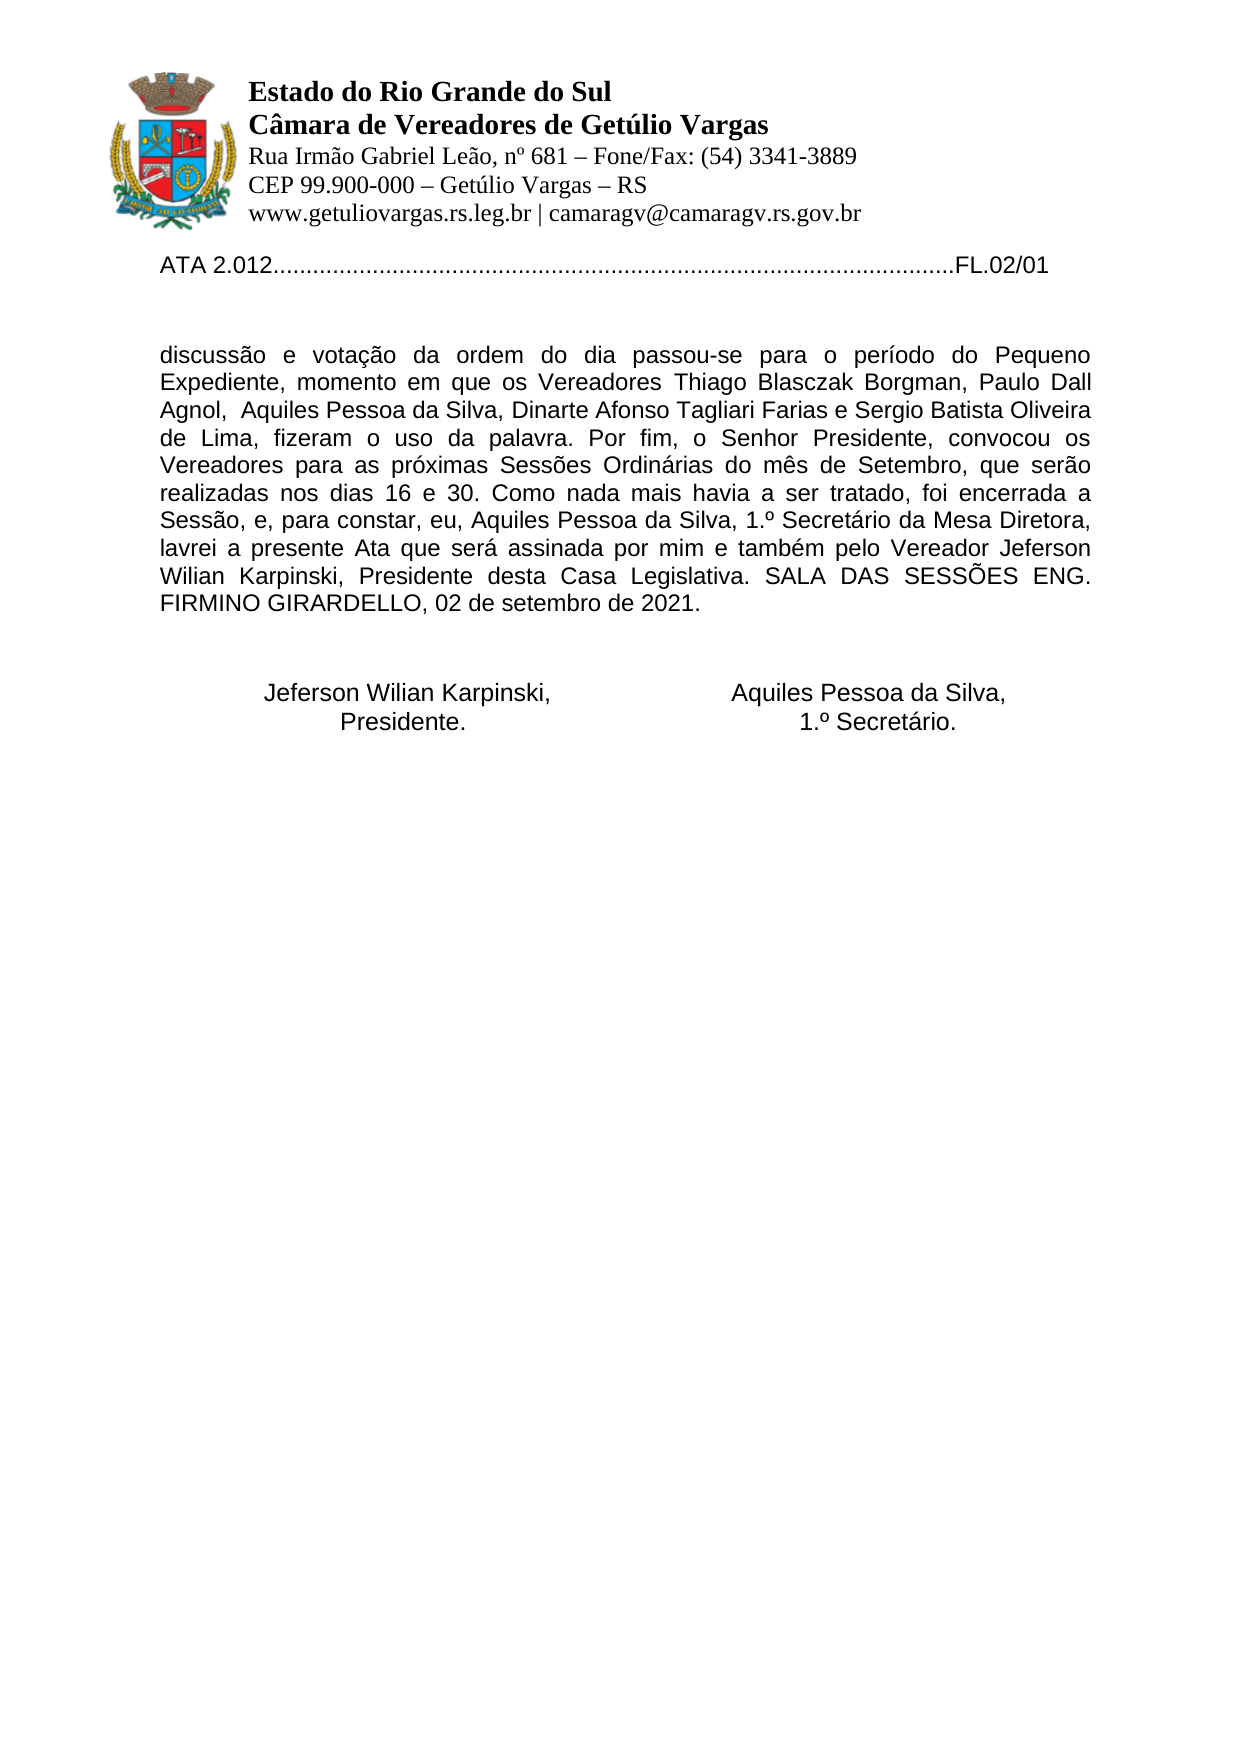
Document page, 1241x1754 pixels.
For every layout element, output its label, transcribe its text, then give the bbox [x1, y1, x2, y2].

text Jeferson Wilian Karpinski, Aquiles Pessoa da Silva, [159, 678, 1092, 707]
text discussão e votação da ordem do dia passou-se para o período do Pequeno Expediente, momento em que os Vereadores Thiago Blasczak Borgman, Paulo Dall Agnol, Aquiles Pessoa da Silva, Dinarte Afonso Tagliari Farias e Sergio Batista Oliveira de Lima, fizeram o uso da palavra. Por fim, o Senhor Presidente, convocou os Vereadores para as próximas Sessões Ordinárias do mês de Setembro, que serão realizadas nos dias 16 e 30. Como nada mais havia a ser tratado, foi encerrada a Sessão, e, para constar, eu, Aquiles Pessoa da Silva, 1.º Secretário da Mesa Diretora, lavrei a presente Ata que será assinada por mim e também pelo Vereador Jeferson Wilian Karpinski, Presidente desta Casa Legislativa. SALA DAS SESSÕES ENG. FIRMINO GIRARDELLO, 02 de setembro de 2021. [159, 341, 1092, 617]
text ATA 2.012.......................................................................................................FL.02/01 [159, 251, 1092, 279]
text Presidente. 1.º Secretário. [159, 707, 1092, 735]
